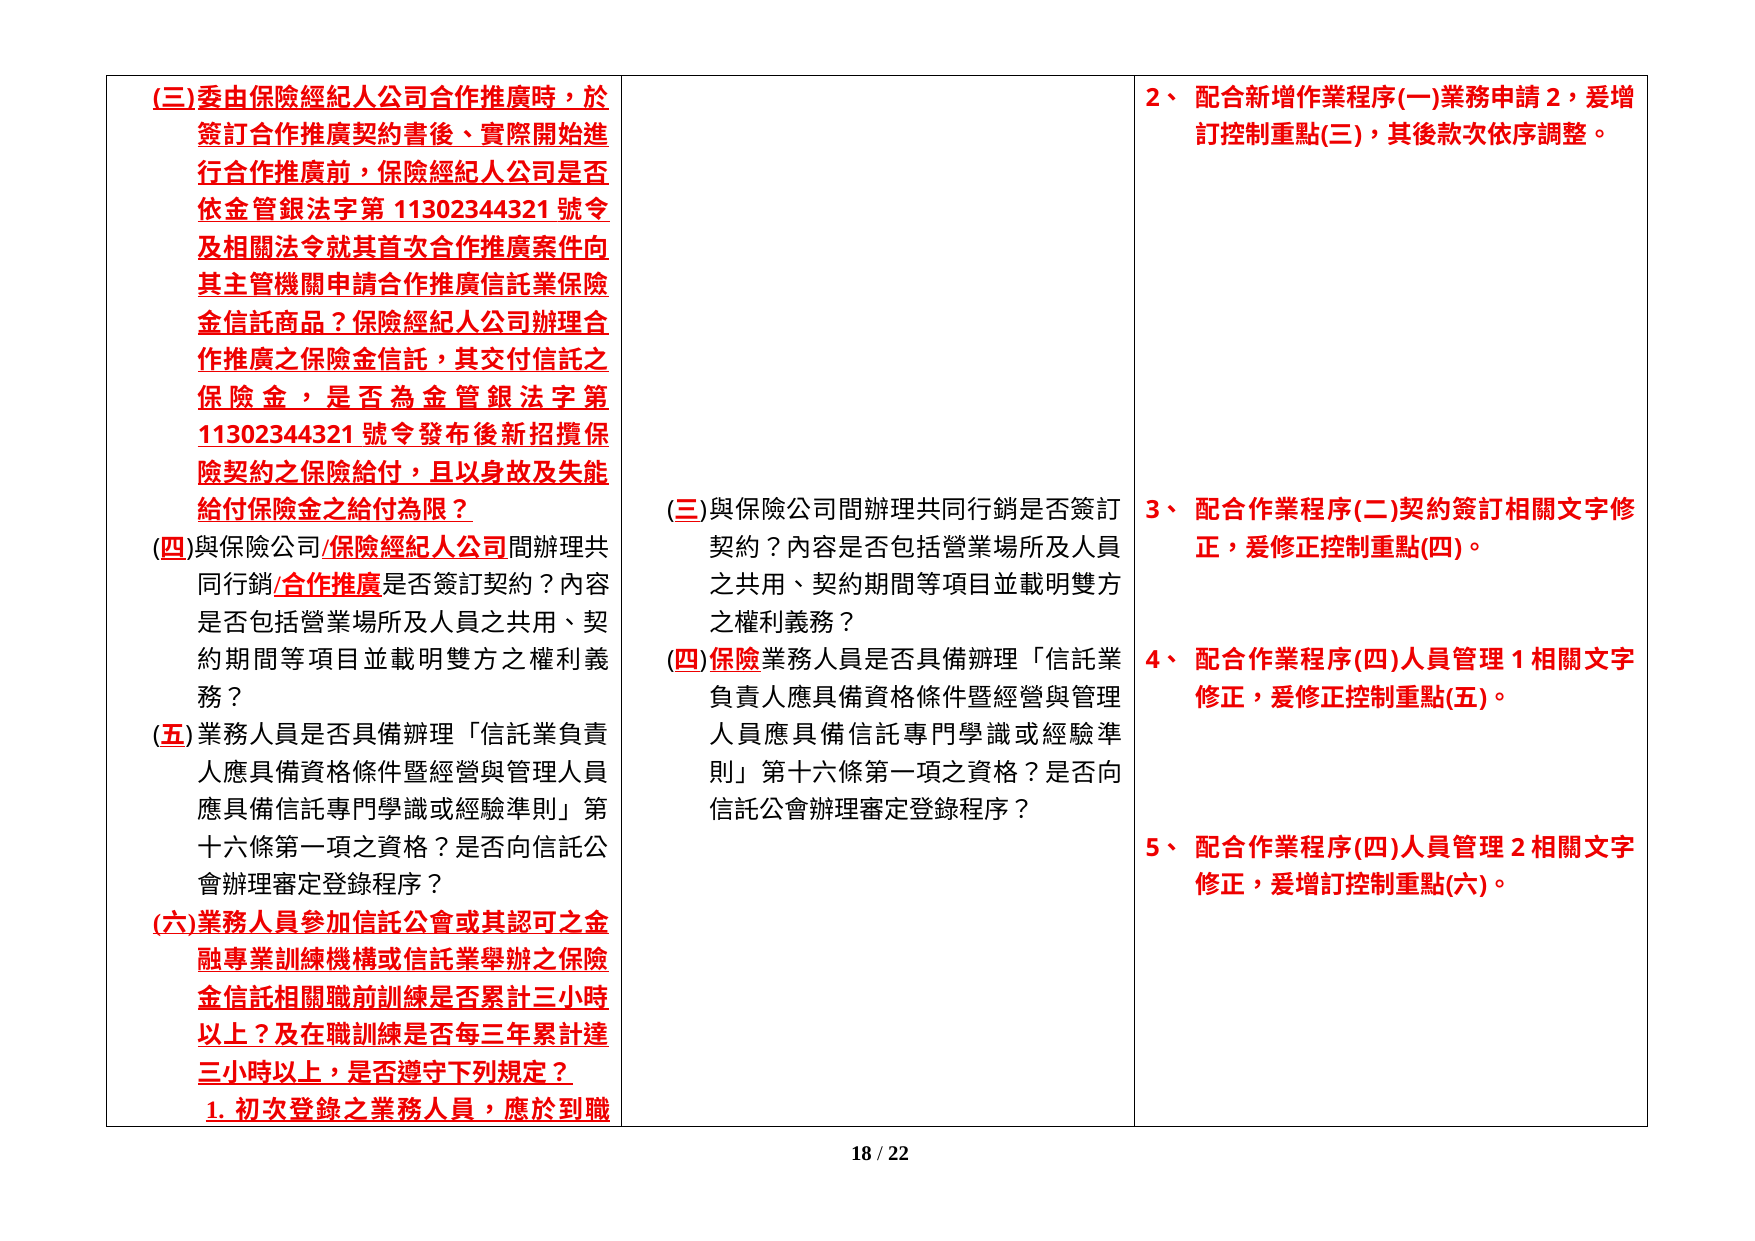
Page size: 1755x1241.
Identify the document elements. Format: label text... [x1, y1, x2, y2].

table_cell (三) 與保險公司間辦理共同行銷是否簽訂契約？內容是否包括營業場所及人員之共用、契約期間等項目並載明雙方之權利義務？ (四) 保險業務人員是否具備辧理「信託業負責人應具備資格條件暨經營與管理人員應具備信託專門學識或經驗準則」第十六條第一項之資格？是否向信託公會辦理審定登錄程序？ [622, 76, 1134, 1126]
table_cell (三) 委由保險經紀人公司合作推廣時，於簽訂合作推廣契約書後、實際開始進行合作推廣前，保險經紀人公司是否依金管銀法字第11302344321號令及相關法令就其首次合作推廣案件向其主管機關申請合作推廣信託業保險金信託商品？保險經紀人公司辦理合作推廣之保險金信託，其交付信託之保險金，是否為金管銀法字第11302344321號令發布後新招攬保險契約之保險給付，且以身故及失能給付保險金之給付為限？ (四)與保險公司/保險經紀人公司間辦理共同行銷/合作推廣是否簽訂契約？內容是否包括營業場所及人員之共用、契約期間等項目並載明雙方之權利義務？ (五) 業務人員是否具備辧理「信託業負責人應具備資格條件暨經營與管理人員應具備信託專門學識或經驗準則」第十六條第一項之資格？是否向信託公會辦理審定登錄程序？ (六)業務人員參加信託公會或其認可之金融專業訓練機構或信託業舉辦之保險金信託相關職前訓練是否累計三小時以上？及在職訓練是否每三年累計達三小時以上，是否遵守下列規定？ 1. 初次登錄之業務人員，應於到職 [107, 76, 621, 1126]
table_cell 配合作業程序序文修正內容，爰修正控制重點(一)。 配合新增作業程序(一)業務申請2，爰增訂控制重點(三)，其後款次依序調整。 配合作業程序(二)契約簽訂相關文字修正，爰修正控制重點(四)。 配合作業程序(四)人員管理1相關文字修正，爰修正控制重點(五)。 配合作業程序(四)人員管理2相關文字修正，爰增訂控制重點(六)。 配合新增作業程序(四)人員管理3，爰增訂控制重點(七)。 配合作業程序(五)作業管理1相關文字修正，爰修正控制重點(八)。 配合作業程序(五)作業管理2相關文字修正，爰修正控制重點(九)。 配合作業程序(五)作業管理3及4相關文字修正，爰修正控制重點(十)。 配合作業程序(五)作業管理5及6相關文字修正，爰修正控制重點(十一)。 配合作業程序(六)客戶交易爭議處理及責任歸屬3相關文字修正，爰修正控制重點(十二)。 配合作業程序(七)運用客戶資料之管理相關文字修正，爰修正控制重點(十三)。 [1135, 76, 1647, 1126]
